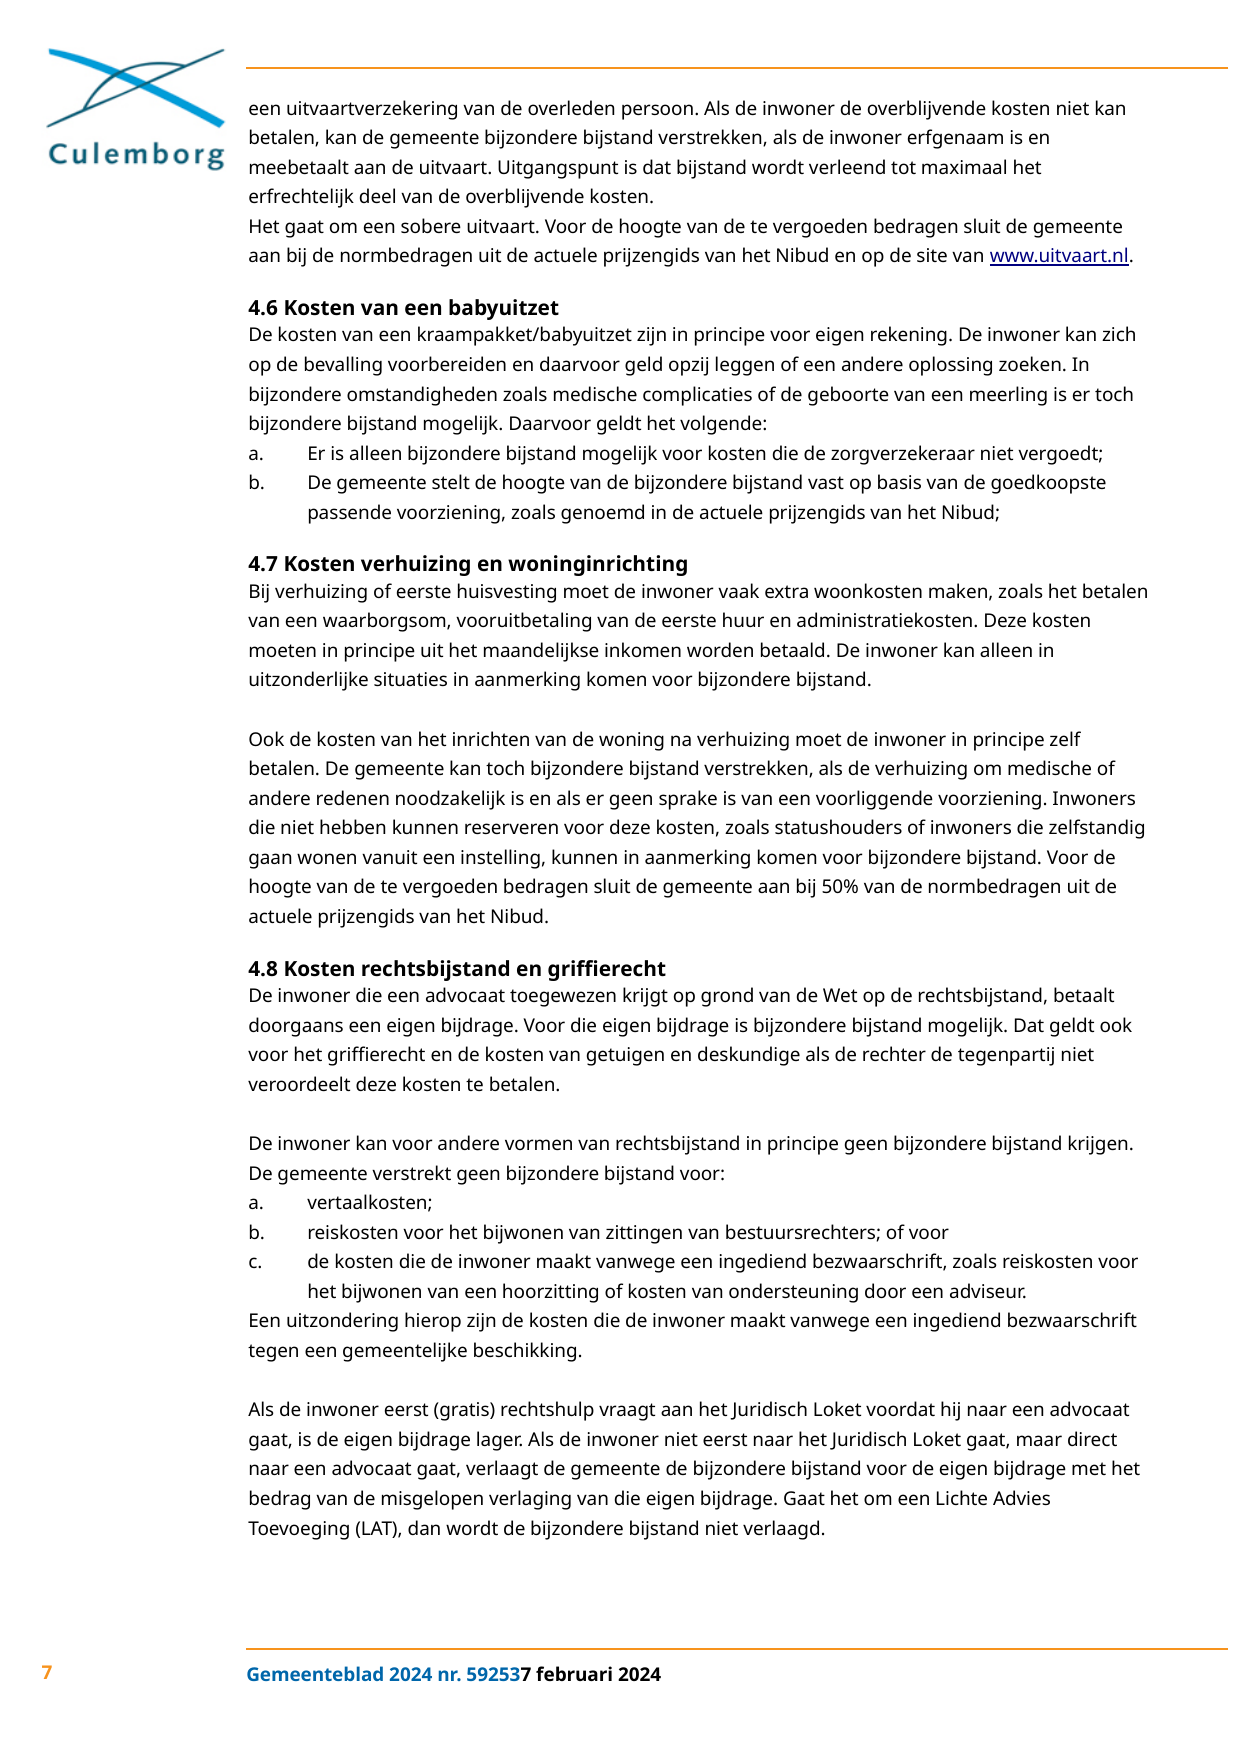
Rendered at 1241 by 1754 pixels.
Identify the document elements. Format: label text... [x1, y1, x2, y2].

list vertaalkosten; [248, 1189, 1152, 1215]
text 4.6 Kosten van een babyuitzet [248, 293, 1152, 322]
list de kosten die de inwoner maakt vanwege een ingediend bezwaarschrift, zoals reiskosten voor het bijwonen van een hoorzitting of kosten van ondersteuning door een adviseur. [248, 1248, 1152, 1304]
list De gemeente stelt de hoogte van de bijzondere bijstand vast op basis van de goedkoopste passende voorziening, zoals genoemd in de actuele prijzengids van het Nibud; [248, 469, 1152, 525]
text Het gaat om een sobere uitvaart. Voor de hoogte van de te vergoeden bedragen sluit de gemeente aan bij de normbedragen uit de actuele prijzengids van het Nibud en op de site van www.uitvaart.nl. [248, 213, 1152, 268]
text Bij verhuizing of eerste huisvesting moet de inwoner vaak extra woonkosten maken, zoals het betalen van een waarborgsom, vooruitbetaling van de eerste huur en administratiekosten. Deze kosten moeten in principe uit het maandelijkse inkomen worden betaald. De inwoner kan alleen in uitzonderlijke situaties in aanmerking komen voor bijzondere bijstand. [248, 578, 1152, 692]
text De kosten van een kraampakket/babyuitzet zijn in principe voor eigen rekening. De inwoner kan zich op de bevalling voorbereiden en daarvoor geld opzij leggen of een andere oplossing zoeken. In bijzondere omstandigheden zoals medische complicaties of de geboorte van een meerling is er toch bijzondere bijstand mogelijk. Daarvoor geldt het volgende: [248, 322, 1152, 436]
picture [41, 47, 231, 172]
text Een uitzondering hierop zijn de kosten die de inwoner maakt vanwege een ingediend bezwaarschrift tegen een gemeentelijke beschikking. [248, 1308, 1152, 1363]
text 4.7 Kosten verhuizing en woninginrichting [248, 549, 1152, 578]
text een uitvaartverzekering van de overleden persoon. Als de inwoner de overblijvende kosten niet kan betalen, kan de gemeente bijzondere bijstand verstrekken, als de inwoner erfgenaam is en meebetaalt aan de uitvaart. Uitgangspunt is dat bijstand wordt verleend tot maximaal het erfrechtelijk deel van de overblijvende kosten. [248, 95, 1152, 209]
text Ook de kosten van het inrichten van de woning na verhuizing moet de inwoner in principe zelf betalen. De gemeente kan toch bijzondere bijstand verstrekken, als de verhuizing om medische of andere redenen noodzakelijk is en als er geen sprake is van een voorliggende voorziening. Inwoners die niet hebben kunnen reserveren voor deze kosten, zoals statushouders of inwoners die zelfstandig gaan wonen vanuit een instelling, kunnen in aanmerking komen voor bijzondere bijstand. Voor de hoogte van de te vergoeden bedragen sluit de gemeente aan bij 50% van de normbedragen uit de actuele prijzengids van het Nibud. [248, 726, 1152, 929]
text Als de inwoner eerst (gratis) rechtshulp vraagt aan het Juridisch Loket voordat hij naar een advocaat gaat, is de eigen bijdrage lager. Als de inwoner niet eerst naar het Juridisch Loket gaat, maar direct naar een advocaat gaat, verlaagt de gemeente de bijzondere bijstand voor de eigen bijdrage met het bedrag van de misgelopen verlaging van die eigen bijdrage. Gaat het om een Lichte Advies Toevoeging (LAT), dan wordt de bijzondere bijstand niet verlaagd. [248, 1396, 1152, 1540]
list Er is alleen bijzondere bijstand mogelijk voor kosten die de zorgverzekeraar niet vergoedt; [248, 440, 1152, 466]
text 4.8 Kosten rechtsbijstand en griffierecht [248, 954, 1152, 982]
text De inwoner die een advocaat toegewezen krijgt op grond van de Wet op de rechtsbijstand, betaalt doorgaans een eigen bijdrage. Voor die eigen bijdrage is bijzondere bijstand mogelijk. Dat geldt ook voor het griffierecht en de kosten van getuigen en deskundige als de rechter de tegenpartij niet veroordeelt deze kosten te betalen. [248, 982, 1152, 1097]
list reiskosten voor het bijwonen van zittingen van bestuursrechters; of voor [248, 1219, 1152, 1244]
text De inwoner kan voor andere vormen van rechtsbijstand in principe geen bijzondere bijstand krijgen. De gemeente verstrekt geen bijzondere bijstand voor: [248, 1130, 1152, 1185]
